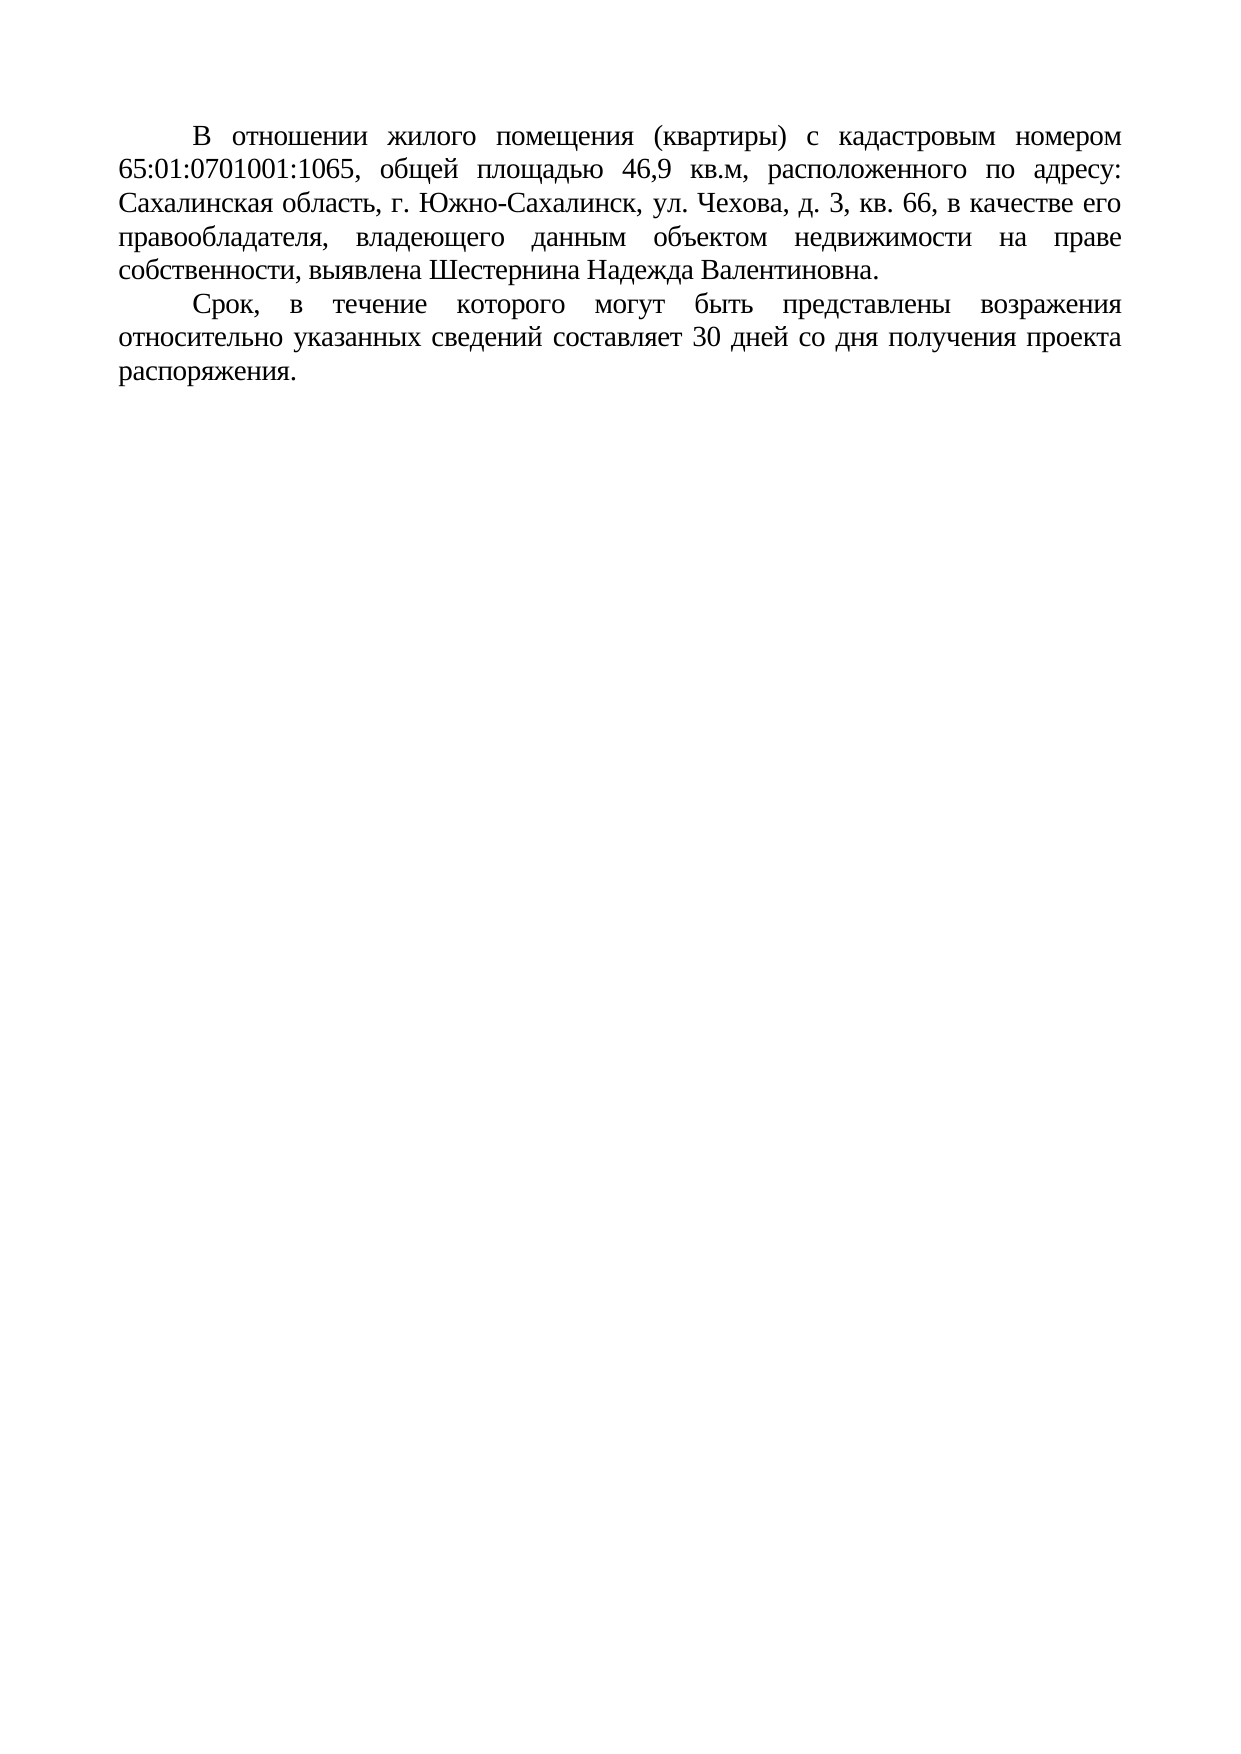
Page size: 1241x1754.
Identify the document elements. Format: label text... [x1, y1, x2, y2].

text В отношении жилого помещения (квартиры) с кадастровым номером 65:01:0701001:1065, общей площадью 46,9 кв.м, расположенного по адресу: Сахалинская область, г. Южно-Сахалинск, ул. Чехова, д. 3, кв. 66, в качестве его правообладателя, владеющего данным объектом недвижимости на праве собственности, выявлена Шестернина Надежда Валентиновна. [118, 118, 1122, 286]
text Срок, в течение которого могут быть представлены возражения относительно указанных сведений составляет 30 дней со дня получения проекта распоряжения. [118, 286, 1122, 386]
